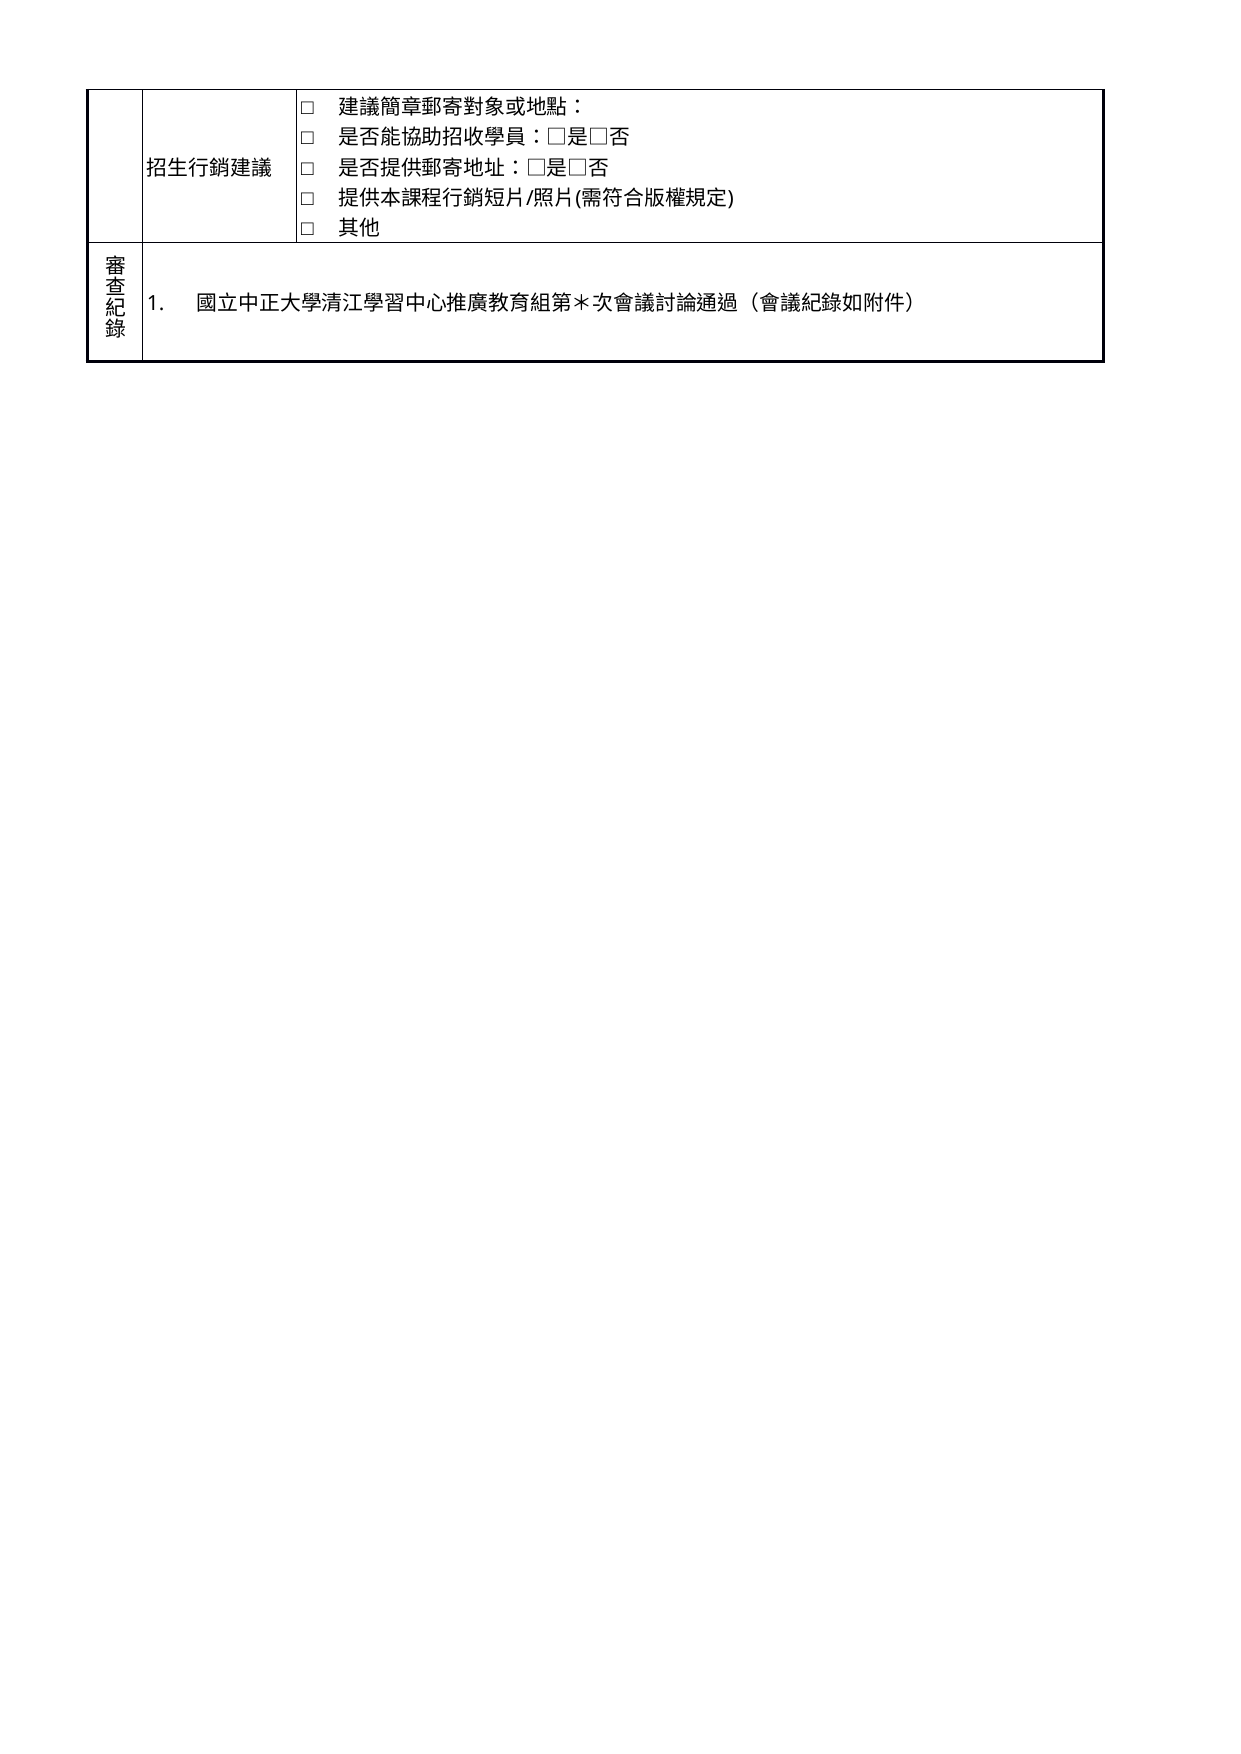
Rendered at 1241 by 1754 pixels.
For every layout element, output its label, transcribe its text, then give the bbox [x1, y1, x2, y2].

table_cell 招生行銷建議 [143, 90, 296, 242]
table_cell 審查紀錄 [89, 243, 142, 360]
table_cell 建議簡章郵寄對象或地點： 是否能協助招收學員：□是□否 是否提供郵寄地址：□是□否 提供本課程行銷短片/照片(需符合版權規定) 其他 [297, 90, 1102, 242]
table_cell 國立中正大學清江學習中心推廣教育組第＊次會議討論通過（會議紀錄如附件） [143, 243, 1102, 360]
table_cell [89, 90, 142, 242]
